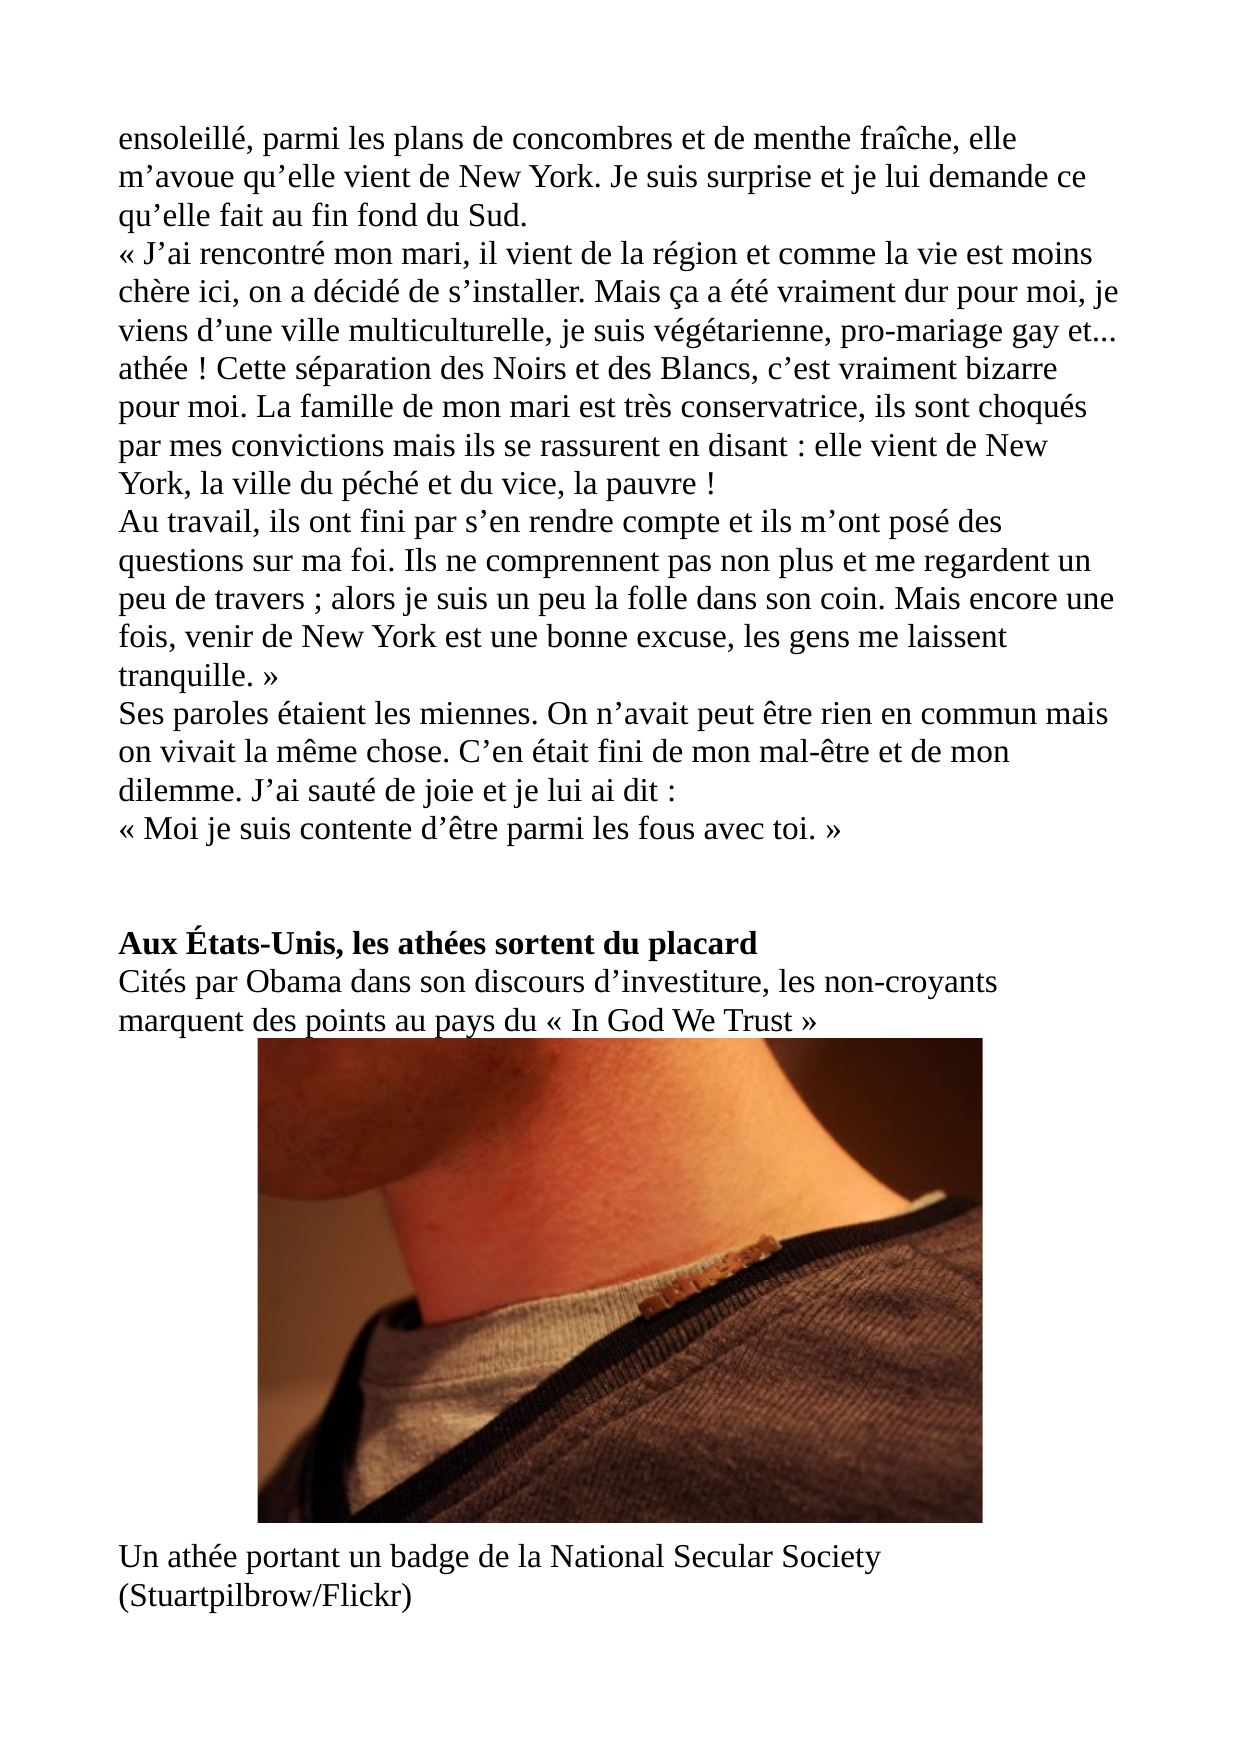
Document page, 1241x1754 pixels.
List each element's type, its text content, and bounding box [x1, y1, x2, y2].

text Au travail, ils ont fini par s’en rendre compte et ils m’ont posé des questions sur ma foi. Ils ne comprennent pas non plus et me regardent un peu de travers ; alors je suis un peu la folle dans son coin. Mais encore une fois, venir de New York est une bonne excuse, les gens me laissent tranquille. » [118, 501, 1122, 693]
picture [257, 1038, 983, 1523]
text « Moi je suis contente d’être parmi les fous avec toi. » [118, 808, 1122, 846]
text Aux États-Unis, les athées sortent du placard [118, 923, 1122, 961]
text Ses paroles étaient les miennes. On n’avait peut être rien en commun mais on vivait la même chose. C’en était fini de mon mal-être et de mon dilemme. J’ai sauté de joie et je lui ai dit : [118, 693, 1122, 808]
text Cités par Obama dans son discours d’investiture, les non-croyants marquent des points au pays du « In God We Trust » [118, 961, 1122, 1038]
text « J’ai rencontré mon mari, il vient de la région et comme la vie est moins chère ici, on a décidé de s’installer. Mais ça a été vraiment dur pour moi, je viens d’une ville multiculturelle, je suis végétarienne, pro-mariage gay et... athée ! Cette séparation des Noirs et des Blancs, c’est vraiment bizarre pour moi. La famille de mon mari est très conservatrice, ils sont choqués par mes convictions mais ils se rassurent en disant : elle vient de New York, la ville du péché et du vice, la pauvre ! [118, 233, 1122, 501]
text Un athée portant un badge de la National Secular Society (Stuartpilbrow/Flickr) [118, 1536, 1122, 1613]
text ensoleillé, parmi les plans de concombres et de menthe fraîche, elle m’avoue qu’elle vient de New York. Je suis surprise et je lui demande ce qu’elle fait au fin fond du Sud. [118, 118, 1122, 233]
